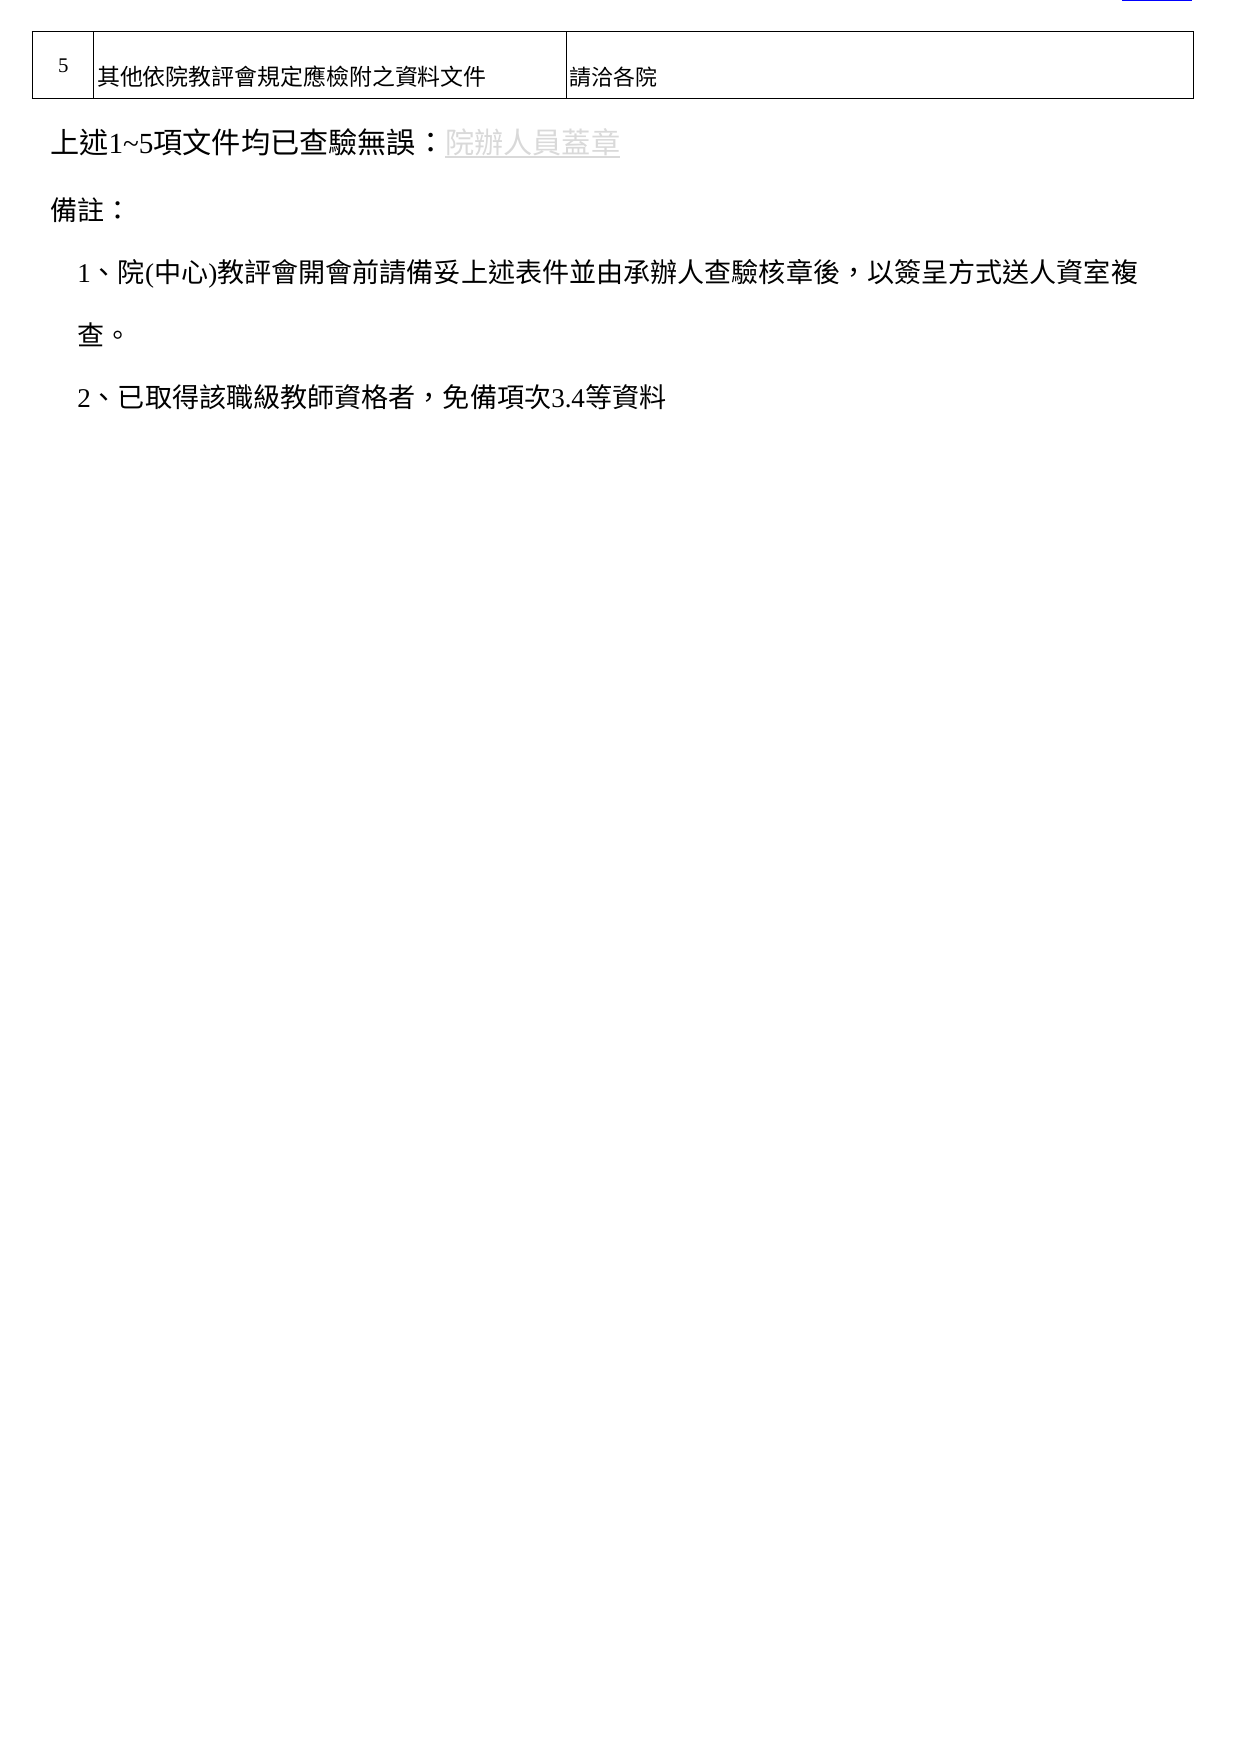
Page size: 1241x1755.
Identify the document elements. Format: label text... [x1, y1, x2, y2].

text 2、已取得該職級教師資格者，免備項次3.4等資料 [77, 354, 1181, 417]
text 上述1~5項文件均已查驗無誤：院辦人員蓋章 [50, 99, 1181, 162]
text 1、院(中心)教評會開會前請備妥上述表件並由承辦人查驗核章後，以簽呈方式送人資室複查。 [77, 229, 1181, 354]
text 備註： [50, 167, 1181, 229]
table_cell 其他依院教評會規定應檢附之資料文件 [94, 32, 566, 98]
table_cell 5 [33, 32, 93, 98]
table_cell 請洽各院 [567, 32, 1193, 98]
